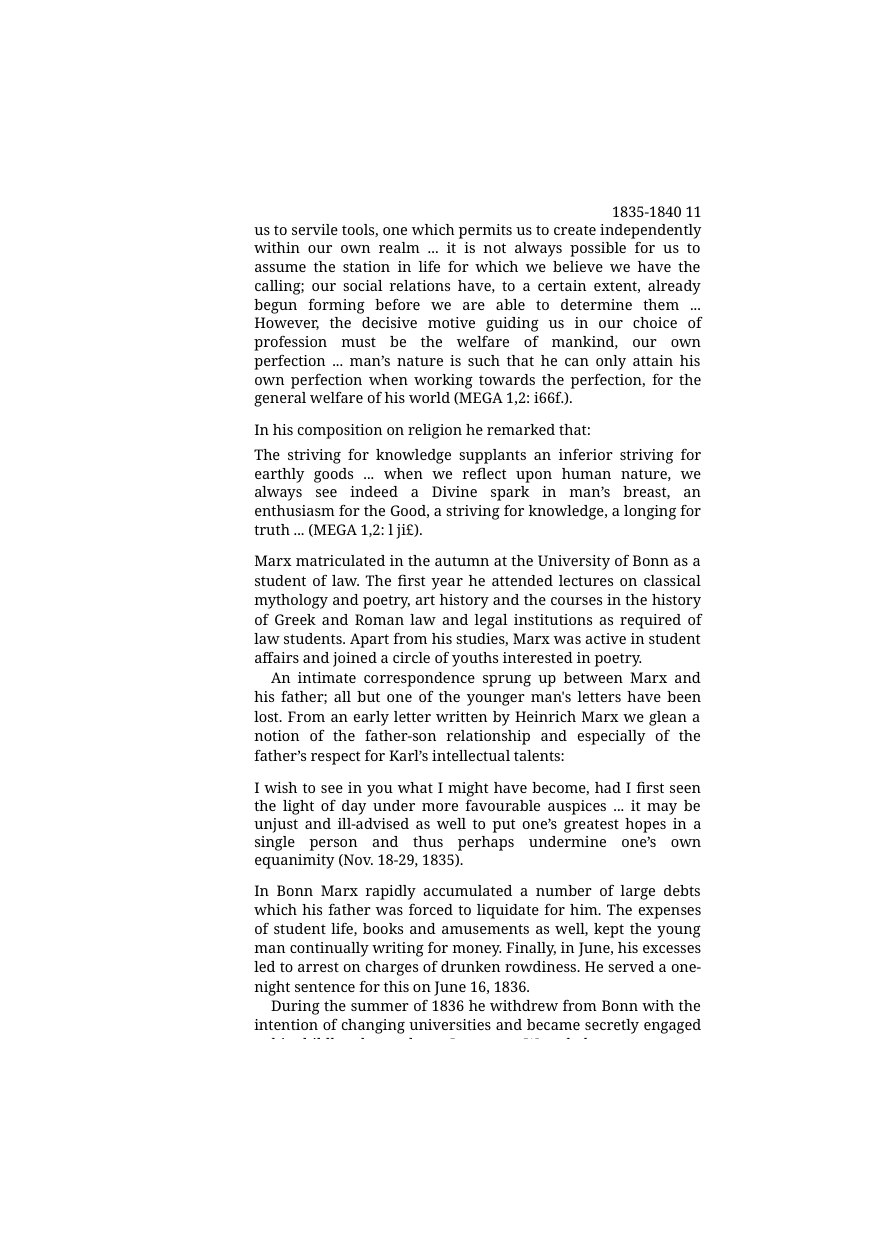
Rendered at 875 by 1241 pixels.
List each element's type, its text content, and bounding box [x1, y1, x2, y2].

text In Bonn Marx rapidly accumulated a number of large debts which his father was forced to liquidate for him. The expenses of student life, books and amusements as well, kept the young man continually writing for money. Finally, in June, his excesses led to arrest on charges of drunken rowdiness. He served a one-night sentence for this on June 16, 1836. [254, 881, 702, 996]
text During the summer of 1836 he withdrew from Bonn with the intention of changing universities and became secretly engaged to his childhood sweetheart Jenny von Westphalen [254, 996, 702, 1039]
text Marx matriculated in the autumn at the University of Bonn as a student of law. The first year he attended lectures on classical mythology and poetry, art history and the courses in the history of Greek and Roman law and legal institutions as required of law students. Apart from his studies, Marx was active in student affairs and joined a circle of youths interested in poetry. [254, 551, 702, 668]
text An intimate correspondence sprung up between Marx and his father; all but one of the younger man's letters have been lost. From an early letter written by Heinrich Marx we glean a notion of the father-son relationship and especially of the father’s respect for Karl’s intellectual talents: [254, 668, 702, 765]
text 1835-1840 11 [252, 206, 702, 220]
text us to servile tools, one which permits us to create independently within our own realm ... it is not always possible for us to assume the station in life for which we believe we have the calling; our social relations have, to a certain extent, already begun forming before we are able to determine them ... However, the decisive motive guiding us in our choice of profession must be the welfare of mankind, our own perfection ... man’s nature is such that he can only attain his own perfection when working towards the perfection, for the general welfare of his world (MEGA 1,2: i66f.). [254, 220, 702, 408]
text I wish to see in you what I might have become, had I first seen the light of day under more favourable auspices ... it may be unjust and ill-advised as well to put one’s greatest hopes in a single person and thus perhaps undermine one’s own equanimity (Nov. 18-29, 1835). [254, 779, 702, 869]
text In his composition on religion he remarked that: [254, 423, 706, 438]
text The striving for knowledge supplants an inferior striving for earthly goods ... when we reflect upon human nature, we always see indeed a Divine spark in man’s breast, an enthusiasm for the Good, a striving for knowledge, a longing for truth ... (MEGA 1,2: l ji£). [254, 445, 702, 539]
